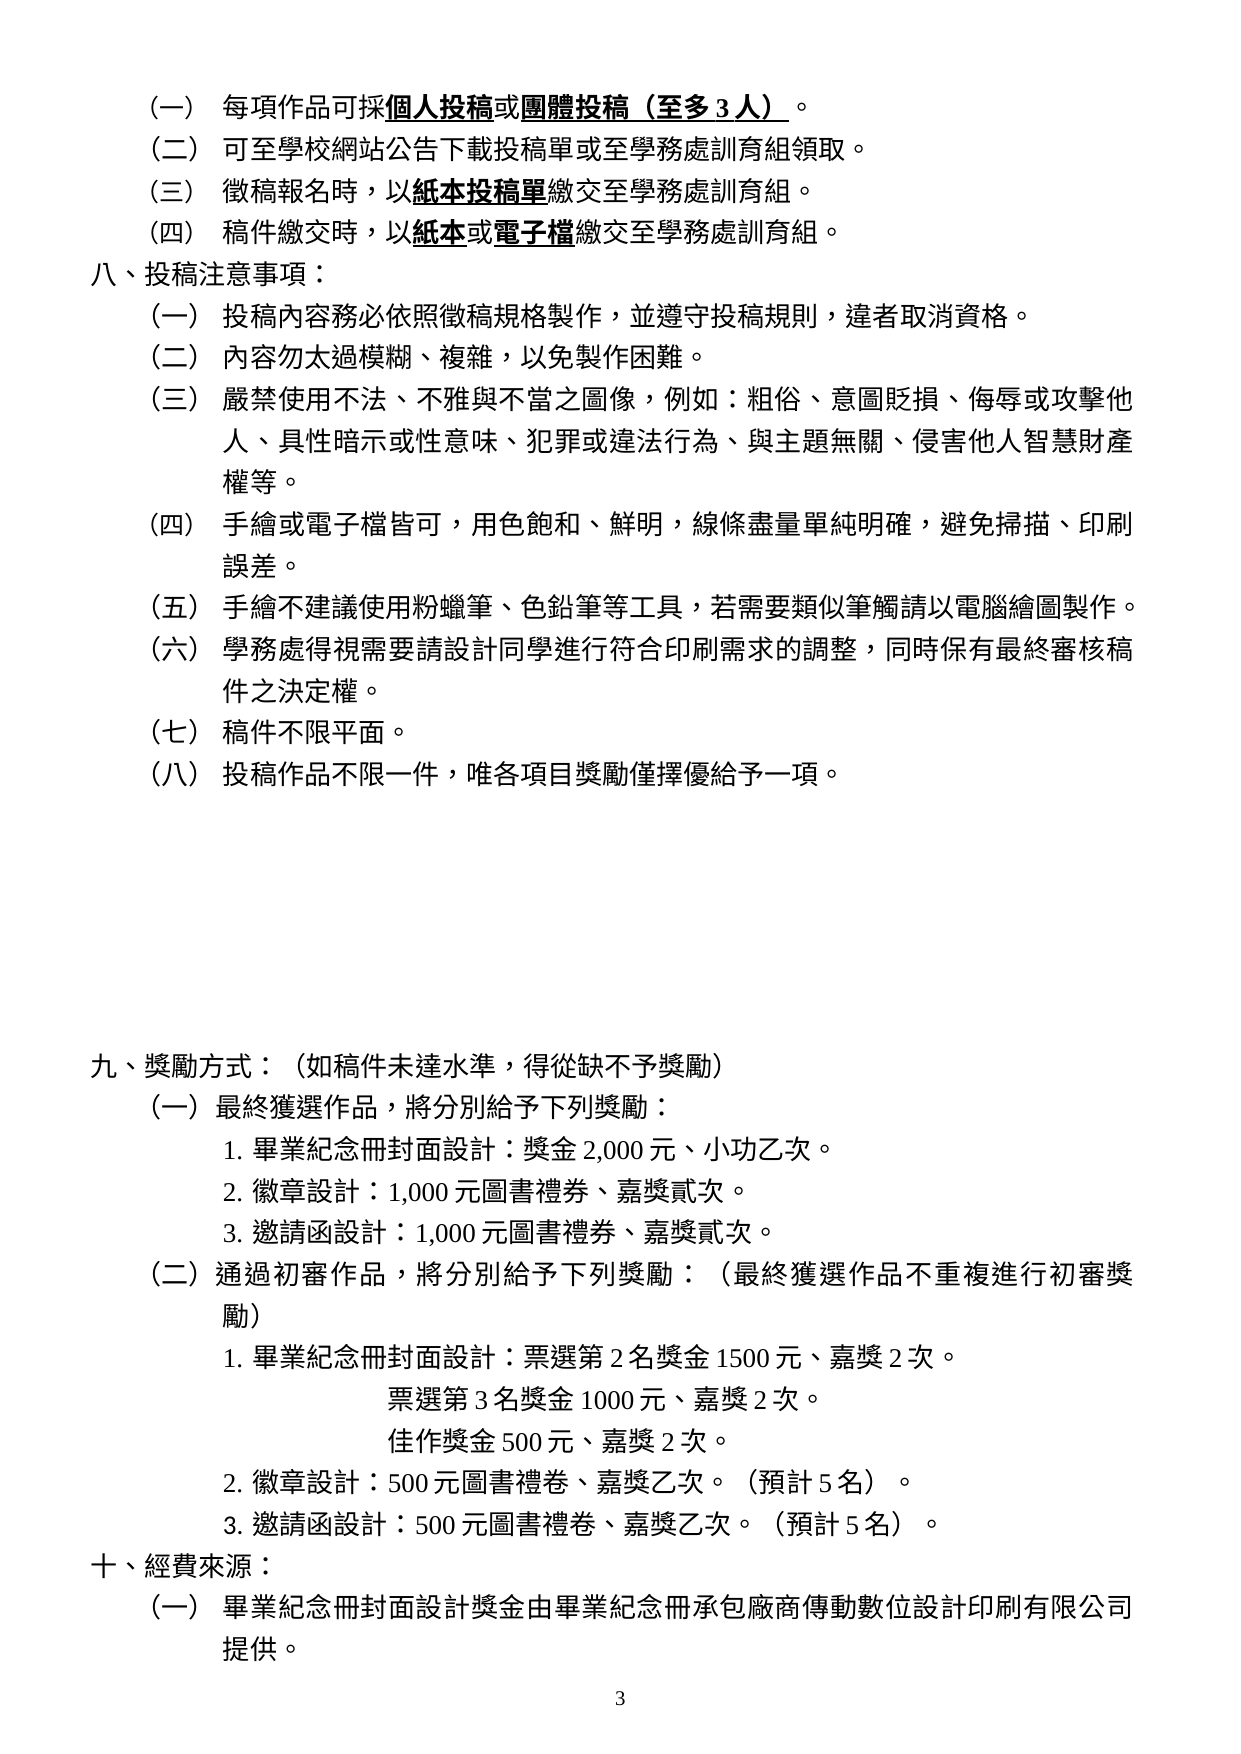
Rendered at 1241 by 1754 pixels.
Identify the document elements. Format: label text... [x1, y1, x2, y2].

list 內容勿太過模糊、複雜，以免製作困難。 [134, 335, 1136, 377]
list 徽章設計：500元圖書禮卷、嘉獎乙次。（預計5名）。 [223, 1460, 1136, 1502]
list 獎勵方式：（如稿件未達水準，得從缺不予獎勵） [90, 1044, 1136, 1085]
list 徽章設計：1,000元圖書禮券、嘉獎貳次。 [223, 1169, 1136, 1210]
list 手繪不建議使用粉蠟筆、色鉛筆等工具，若需要類似筆觸請以電腦繪圖製作。 [134, 585, 1136, 627]
list 稿件繳交時，以紙本或電子檔繳交至學務處訓育組。 [134, 210, 1136, 252]
list 嚴禁使用不法、不雅與不當之圖像，例如：粗俗、意圖貶損、侮辱或攻擊他人、具性暗示或性意味、犯罪或違法行為、與主題無關、侵害他人智慧財產權等。 [134, 377, 1136, 502]
list 票選第3名獎金1000元、嘉獎2次。 [252, 1377, 1136, 1419]
list 投稿作品不限一件，唯各項目獎勵僅擇優給予一項。 [134, 752, 1136, 794]
list 佳作獎金500元、嘉獎2次。 [252, 1419, 1136, 1460]
list 徵稿報名時，以紙本投稿單繳交至學務處訓育組。 [134, 169, 1136, 210]
list 稿件不限平面。 [134, 710, 1136, 752]
list 通過初審作品，將分別給予下列獎勵：（最終獲選作品不重複進行初審獎勵） [134, 1252, 1136, 1335]
list 學務處得視需要請設計同學進行符合印刷需求的調整，同時保有最終審核稿件之決定權。 [134, 627, 1136, 710]
list 畢業紀念冊封面設計：票選第2名獎金1500元、嘉獎2次。 [223, 1335, 1136, 1377]
list 每項作品可採個人投稿或團體投稿（至多3人）。 [134, 85, 1136, 127]
list 手繪或電子檔皆可，用色飽和、鮮明，線條盡量單純明確，避免掃描、印刷誤差。 [134, 502, 1136, 585]
list 邀請函設計：500元圖書禮卷、嘉獎乙次。（預計5名）。 [223, 1502, 1136, 1544]
list 投稿內容務必依照徵稿規格製作，並遵守投稿規則，違者取消資格。 [134, 294, 1136, 335]
list 可至學校網站公告下載投稿單或至學務處訓育組領取。 [134, 127, 1136, 169]
list 畢業紀念冊封面設計獎金由畢業紀念冊承包廠商傳動數位設計印刷有限公司提供。 [134, 1585, 1136, 1669]
list 邀請函設計：1,000元圖書禮券、嘉獎貳次。 [223, 1210, 1136, 1252]
list 經費來源： [90, 1544, 1136, 1585]
list 投稿注意事項： [90, 252, 1136, 294]
list 最終獲選作品，將分別給予下列獎勵： [134, 1085, 1136, 1127]
list 畢業紀念冊封面設計：獎金2,000元、小功乙次。 [223, 1127, 1136, 1169]
